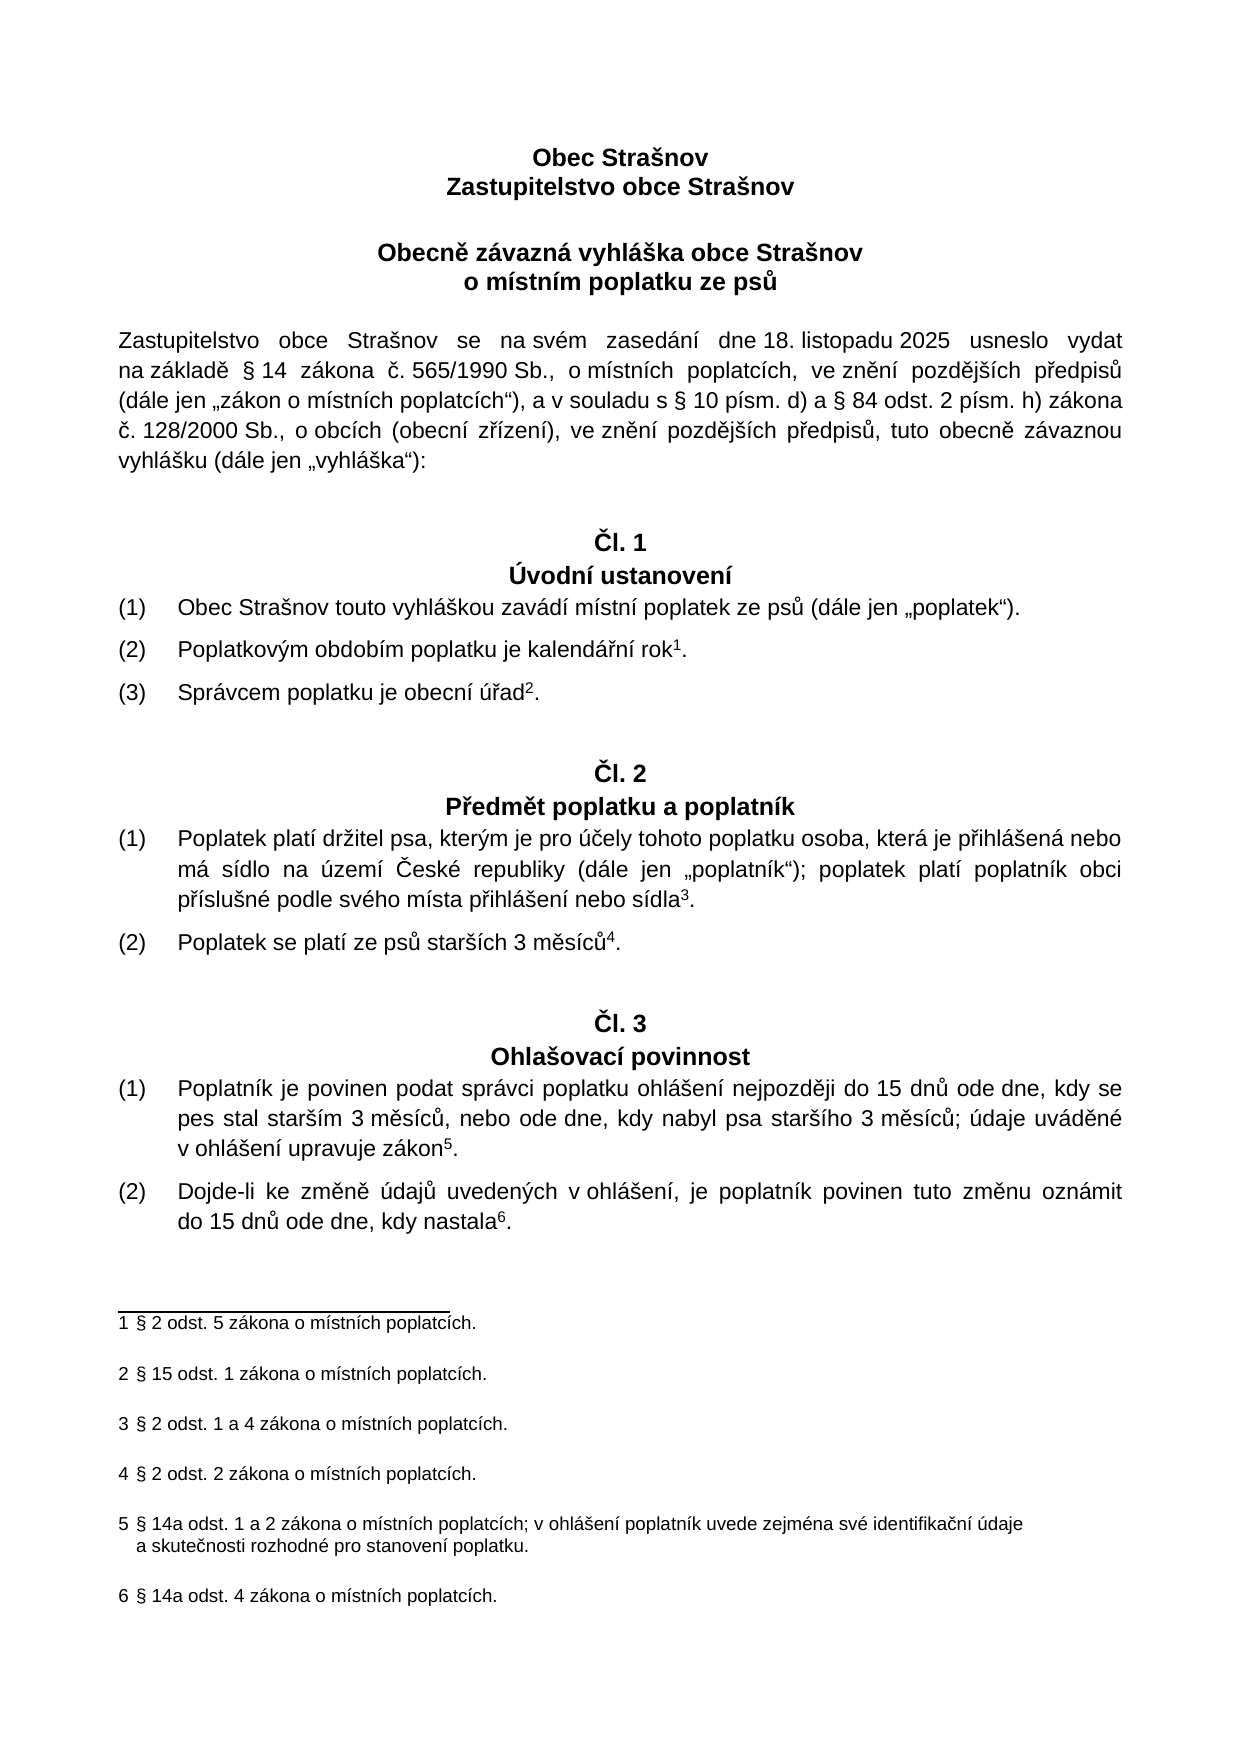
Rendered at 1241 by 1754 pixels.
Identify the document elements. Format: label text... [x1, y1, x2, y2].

subtitle Obecně závazná vyhláška obce Strašnov o místním poplatku ze psů [118, 238, 1122, 295]
text Obec Strašnov Zastupitelstvo obce Strašnov [118, 143, 1122, 201]
list § 14a odst. 4 zákona o místních poplatcích. [118, 1585, 1122, 1607]
list § 2 odst. 5 zákona o místních poplatcích. [118, 1312, 1122, 1333]
list § 2 odst. 2 zákona o místních poplatcích. [118, 1463, 1122, 1484]
list Obec Strašnov touto vyhláškou zavádí místní poplatek ze psů (dále jen „poplatek“). [118, 594, 1122, 620]
list § 15 odst. 1 zákona o místních poplatcích. [118, 1362, 1122, 1384]
list § 14a odst. 1 a 2 zákona o místních poplatcích; v ohlášení poplatník uvede zejména své identifikační údaje a skutečnosti rozhodné pro stanovení poplatku. [118, 1513, 1122, 1556]
list § 2 odst. 1 a 4 zákona o místních poplatcích. [118, 1413, 1122, 1434]
text Zastupitelstvo obce Strašnov se na svém zasedání dne 18. listopadu 2025 usneslo vydat na základě § 14 zákona č. 565/1990 Sb., o místních poplatcích, ve znění pozdějších předpisů (dále jen „zákon o místních poplatcích“), a v souladu s § 10 písm. d) a § 84 odst. 2 písm. h) zákona č. 128/2000 Sb., o obcích (obecní zřízení), ve znění pozdějších předpisů, tuto obecně závaznou vyhlášku (dále jen „vyhláška“): [118, 327, 1122, 474]
list Správcem poplatku je obecní úřad. [118, 679, 1122, 706]
list Poplatník je povinen podat správci poplatku ohlášení nejpozději do 15 dnů ode dne, kdy se pes stal starším 3 měsíců, nebo ode dne, kdy nabyl psa staršího 3 měsíců; údaje uváděné v ohlášení upravuje zákon. [118, 1075, 1122, 1162]
list Poplatek se platí ze psů starších 3 měsíců. [118, 928, 1122, 955]
list Poplatek platí držitel psa, kterým je pro účely tohoto poplatku osoba, která je přihlášená nebo má sídlo na území České republiky (dále jen „poplatník“); poplatek platí poplatník obci příslušné podle svého místa přihlášení nebo sídla. [118, 825, 1122, 912]
subtitle Čl. 2 Předmět poplatku a poplatník [118, 759, 1122, 821]
list Poplatkovým obdobím poplatku je kalendářní rok. [118, 636, 1122, 663]
subtitle Čl. 1 Úvodní ustanovení [118, 528, 1122, 589]
list Dojde-li ke změně údajů uvedených v ohlášení, je poplatník povinen tuto změnu oznámit do 15 dnů ode dne, kdy nastala. [118, 1178, 1122, 1234]
subtitle Čl. 3 Ohlašovací povinnost [118, 1009, 1122, 1071]
